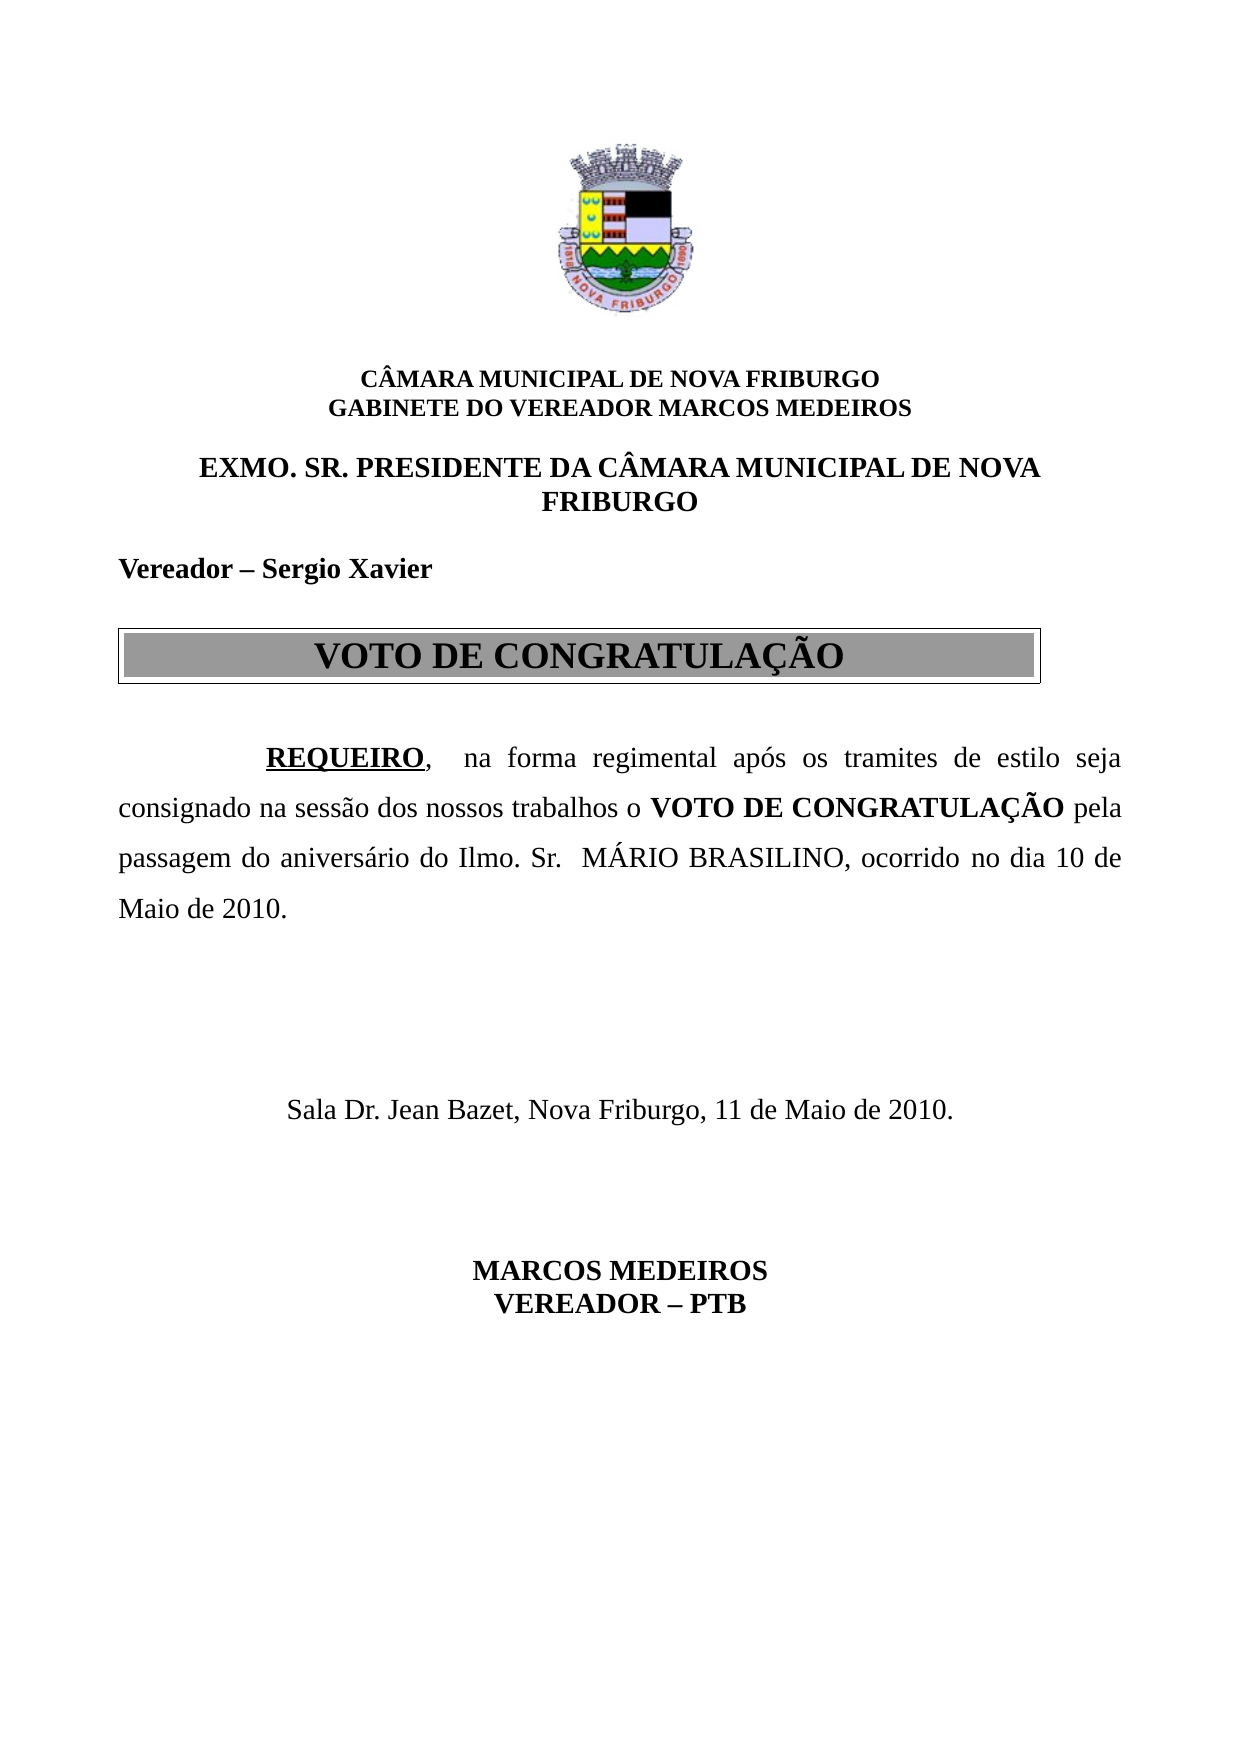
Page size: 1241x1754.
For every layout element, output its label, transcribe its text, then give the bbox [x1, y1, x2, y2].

text CÂMARA MUNICIPAL DE NOVA FRIBURGO [118, 364, 1122, 393]
text MARCOS MEDEIROS [118, 1253, 1122, 1286]
text Sala Dr. Jean Bazet, Nova Friburgo, 11 de Maio de 2010. [118, 1092, 1122, 1125]
text GABINETE DO VEREADOR MARCOS MEDEIROS [118, 393, 1122, 422]
table_header VOTO DE CONGRATULAÇÃO [119, 629, 1040, 682]
text EXMO. SR. PRESIDENTE DA CÂMARA MUNICIPAL DE NOVA FRIBURGO [118, 450, 1122, 517]
text VEREADOR – PTB [118, 1286, 1122, 1320]
text REQUEIRO, na forma regimental após os tramites de estilo seja consignado na sessão dos nossos trabalhos o VOTO DE CONGRATULAÇÃO pela passagem do aniversário do Ilmo. Sr. MÁRIO BRASILINO, ocorrido no dia 10 de Maio de 2010. [118, 740, 1122, 924]
picture [537, 127, 703, 327]
text Vereador – Sergio Xavier [118, 551, 1122, 584]
